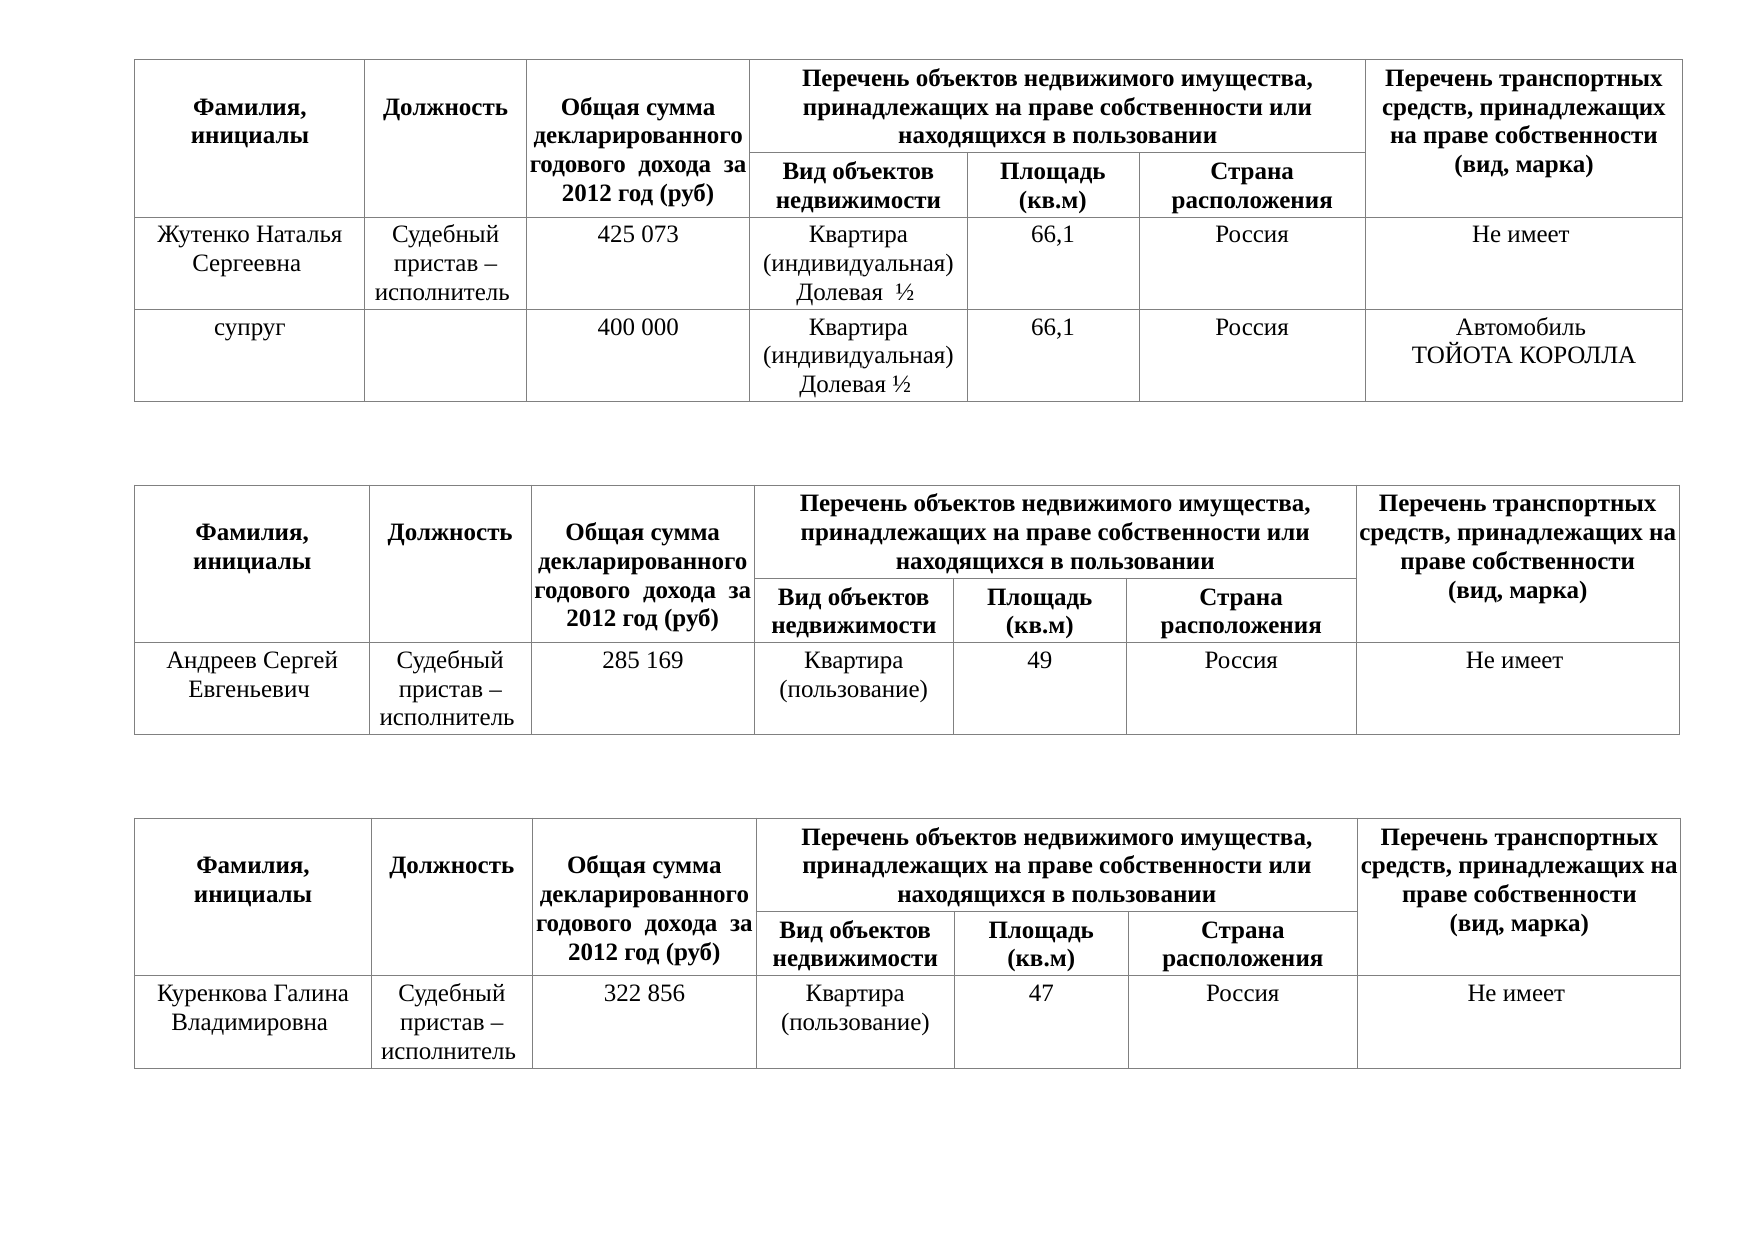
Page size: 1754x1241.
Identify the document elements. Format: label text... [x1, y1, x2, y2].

table_cell Россия [1140, 218, 1365, 309]
table_header Общая сумма декларированного годового дохода за 2012 год (руб) [532, 486, 754, 642]
table_header Должность [370, 486, 531, 642]
table_cell Судебный пристав – исполнитель [370, 643, 531, 734]
table_header Перечень объектов недвижимого имущества, принадлежащих на праве собственности или находящихся в пользовании [750, 60, 1365, 152]
table_cell 400 000 [527, 310, 749, 401]
table_header Должность [365, 60, 526, 217]
table_cell Вид объектов недвижимости [757, 912, 954, 975]
table_cell Вид объектов недвижимости [755, 579, 953, 642]
table_cell Россия [1127, 643, 1356, 734]
table_header Общая сумма декларированного годового дохода за 2012 год (руб) [533, 819, 756, 975]
table_cell Вид объектов недвижимости [750, 153, 967, 217]
table_cell Площадь (кв.м) [968, 153, 1139, 217]
table_cell 425 073 [527, 218, 749, 309]
table_cell Жутенко Наталья Сергеевна [135, 218, 364, 309]
table_cell Страна расположения [1127, 579, 1356, 642]
table_cell Автомобиль ТОЙОТА КОРОЛЛА [1366, 310, 1682, 401]
table_header Перечень объектов недвижимого имущества, принадлежащих на праве собственности или находящихся в пользовании [755, 486, 1356, 578]
table_header Перечень транспортных средств, принадлежащих на праве собственности (вид, марка) [1366, 60, 1682, 217]
table_header Перечень транспортных средств, принадлежащих на праве собственности (вид, марка) [1358, 819, 1680, 975]
table_header Фамилия, инициалы [135, 60, 364, 217]
table_header Фамилия, инициалы [135, 819, 371, 975]
table_cell Куренкова Галина Владимировна [135, 976, 371, 1067]
table_cell Площадь (кв.м) [954, 579, 1126, 642]
table_cell супруг [135, 310, 364, 401]
table_cell 285 169 [532, 643, 754, 734]
table_cell Не имеет [1366, 218, 1682, 309]
table_cell Судебный пристав – исполнитель [372, 976, 532, 1067]
table_cell Страна расположения [1129, 912, 1357, 975]
table_cell Квартира (пользование) [755, 643, 953, 734]
table_cell Страна расположения [1140, 153, 1365, 217]
table_header Перечень транспортных средств, принадлежащих на праве собственности (вид, марка) [1357, 486, 1679, 642]
table_cell Россия [1129, 976, 1357, 1067]
table_cell [365, 310, 526, 401]
table_header Общая сумма декларированного годового дохода за 2012 год (руб) [527, 60, 749, 217]
table_cell 66,1 [968, 310, 1139, 401]
table_cell 47 [955, 976, 1128, 1067]
table_cell 49 [954, 643, 1126, 734]
table_cell Площадь (кв.м) [955, 912, 1128, 975]
table_cell Андреев Сергей Евгеньевич [135, 643, 369, 734]
table_cell Россия [1140, 310, 1365, 401]
table_cell Не имеет [1357, 643, 1679, 734]
table_cell Квартира (индивидуальная) Долевая ½ [750, 218, 967, 309]
table_header Перечень объектов недвижимого имущества, принадлежащих на праве собственности или находящихся в пользовании [757, 819, 1357, 911]
table_cell 66,1 [968, 218, 1139, 309]
table_cell Судебный пристав – исполнитель [365, 218, 526, 309]
table_cell Квартира (пользование) [757, 976, 954, 1067]
table_cell Не имеет [1358, 976, 1680, 1067]
table_cell Квартира (индивидуальная) Долевая ½ [750, 310, 967, 401]
table_cell 322 856 [533, 976, 756, 1067]
table_header Должность [372, 819, 532, 975]
table_header Фамилия, инициалы [135, 486, 369, 642]
